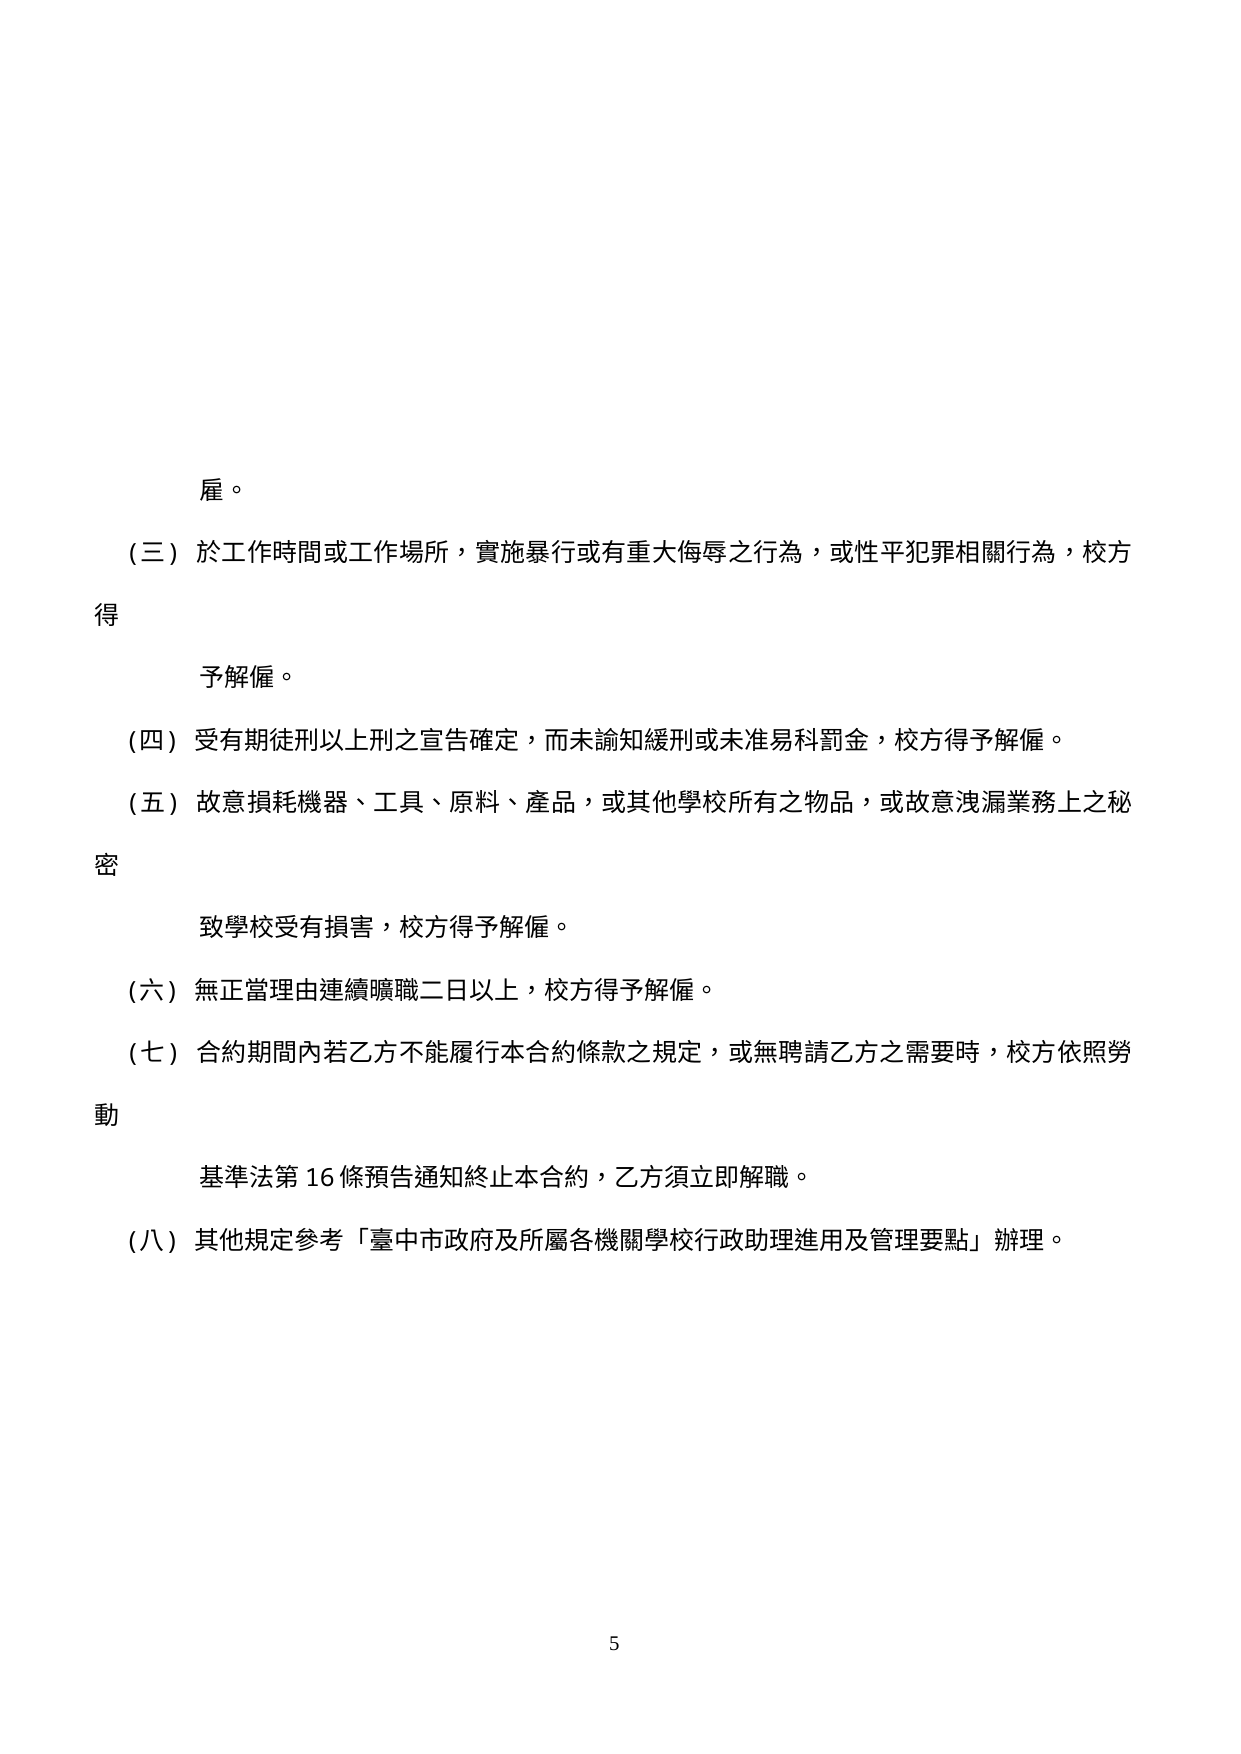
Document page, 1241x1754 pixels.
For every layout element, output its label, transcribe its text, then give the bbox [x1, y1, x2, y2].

text (四) 受有期徒刑以上刑之宣告確定，而未諭知緩刑或未准易科罰金，校方得予解僱。 [94, 697, 1134, 759]
text 致學校受有損害，校方得予解僱。 [94, 884, 1134, 947]
text (三) 於工作時間或工作場所，實施暴行或有重大侮辱之行為，或性平犯罪相關行為，校方得 [94, 509, 1134, 634]
text (六) 無正當理由連續曠職二日以上，校方得予解僱。 [94, 947, 1134, 1009]
text (五) 故意損耗機器、工具、原料、產品，或其他學校所有之物品，或故意洩漏業務上之秘密 [94, 759, 1134, 884]
text 雇。 [94, 447, 1134, 509]
text 予解僱。 [94, 634, 1134, 697]
text (八) 其他規定參考「臺中市政府及所屬各機關學校行政助理進用及管理要點」辦理。 [94, 1197, 1134, 1259]
text (七) 合約期間內若乙方不能履行本合約條款之規定，或無聘請乙方之需要時，校方依照勞動 [94, 1009, 1134, 1134]
text 基準法第16條預告通知終止本合約，乙方須立即解職。 [94, 1134, 1134, 1197]
